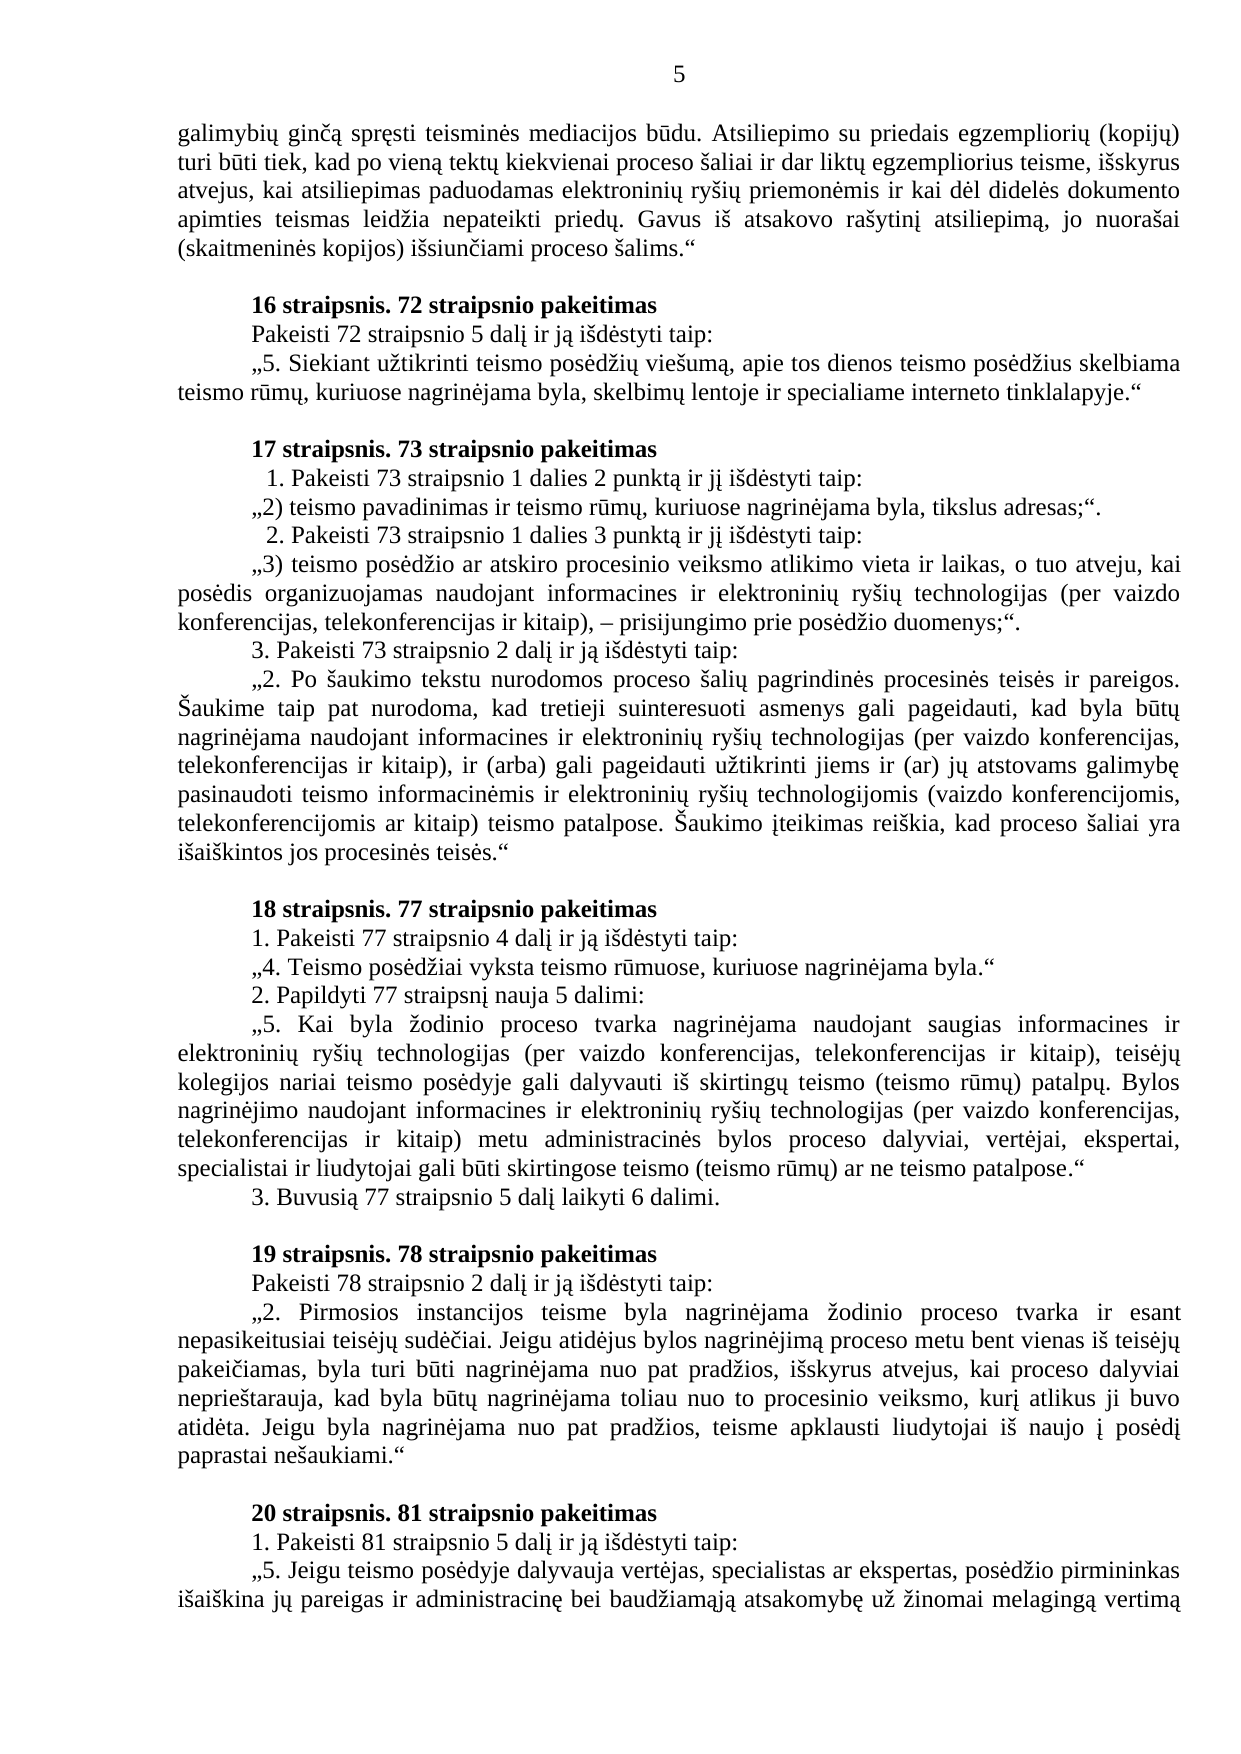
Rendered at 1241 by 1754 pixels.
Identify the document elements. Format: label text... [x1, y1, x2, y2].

text 2. Pakeisti 73 straipsnio 1 dalies 3 punktą ir jį išdėstyti taip: [266, 521, 1181, 549]
text „2. Po šaukimo tekstu nurodomos proceso šalių pagrindinės procesinės teisės ir pareigos. Šaukime taip pat nurodoma, kad tretieji suinteresuoti asmenys gali pageidauti, kad byla būtų nagrinėjama naudojant informacines ir elektroninių ryšių technologijas (per vaizdo konferencijas, telekonferencijas ir kitaip), ir (arba) gali pageidauti užtikrinti jiems ir (ar) jų atstovams galimybę pasinaudoti teismo informacinėmis ir elektroninių ryšių technologijomis (vaizdo konferencijomis, telekonferencijomis ar kitaip) teismo patalpose. Šaukimo įteikimas reiškia, kad proceso šaliai yra išaiškintos jos procesinės teisės.“ [177, 664, 1181, 866]
text Pakeisti 78 straipsnio 2 dalį ir ją išdėstyti taip: [251, 1268, 1181, 1297]
text 18 straipsnis. 77 straipsnio pakeitimas [177, 894, 1181, 923]
text 19 straipsnis. 78 straipsnio pakeitimas [251, 1239, 1181, 1268]
text 1. Pakeisti 77 straipsnio 4 dalį ir ją išdėstyti taip: [177, 923, 1181, 952]
text „5. Kai byla žodinio proceso tvarka nagrinėjama naudojant saugias informacines ir elektroninių ryšių technologijas (per vaizdo konferencijas, telekonferencijas ir kitaip), teisėjų kolegijos nariai teismo posėdyje gali dalyvauti iš skirtingų teismo (teismo rūmų) patalpų. Bylos nagrinėjimo naudojant informacines ir elektroninių ryšių technologijas (per vaizdo konferencijas, telekonferencijas ir kitaip) metu administracinės bylos proceso dalyviai, vertėjai, ekspertai, specialistai ir liudytojai gali būti skirtingose teismo (teismo rūmų) ar ne teismo patalpose.“ [177, 1009, 1181, 1182]
text „2) teismo pavadinimas ir teismo rūmų, kuriuose nagrinėjama byla, tikslus adresas;“. [177, 492, 1181, 521]
text galimybių ginčą spręsti teisminės mediacijos būdu. Atsiliepimo su priedais egzempliorių (kopijų) turi būti tiek, kad po vieną tektų kiekvienai proceso šaliai ir dar liktų egzempliorius teisme, išskyrus atvejus, kai atsiliepimas paduodamas elektroninių ryšių priemonėmis ir kai dėl didelės dokumento apimties teismas leidžia nepateikti priedų. Gavus iš atsakovo rašytinį atsiliepimą, jo nuorašai (skaitmeninės kopijos) išsiunčiami proceso šalims.“ [177, 118, 1181, 262]
text 3. Buvusią 77 straipsnio 5 dalį laikyti 6 dalimi. [177, 1182, 1181, 1211]
text 16 straipsnis. 72 straipsnio pakeitimas [177, 291, 1181, 319]
text 20 straipsnis. 81 straipsnio pakeitimas [177, 1498, 1181, 1527]
text Pakeisti 72 straipsnio 5 dalį ir ją išdėstyti taip: [177, 319, 1181, 348]
text „2. Pirmosios instancijos teisme byla nagrinėjama žodinio proceso tvarka ir esant nepasikeitusiai teisėjų sudėčiai. Jeigu atidėjus bylos nagrinėjimą proceso metu bent vienas iš teisėjų pakeičiamas, byla turi būti nagrinėjama nuo pat pradžios, išskyrus atvejus, kai proceso dalyviai neprieštarauja, kad byla būtų nagrinėjama toliau nuo to procesinio veiksmo, kurį atlikus ji buvo atidėta. Jeigu byla nagrinėjama nuo pat pradžios, teisme apklausti liudytojai iš naujo į posėdį paprastai nešaukiami.“ [177, 1297, 1181, 1469]
text 1. Pakeisti 81 straipsnio 5 dalį ir ją išdėstyti taip: [177, 1527, 1181, 1556]
text 2. Papildyti 77 straipsnį nauja 5 dalimi: [177, 981, 1181, 1009]
text „4. Teismo posėdžiai vyksta teismo rūmuose, kuriuose nagrinėjama byla.“ [177, 952, 1181, 981]
text 17 straipsnis. 73 straipsnio pakeitimas [251, 434, 1181, 463]
text 3. Pakeisti 73 straipsnio 2 dalį ir ją išdėstyti taip: [177, 636, 1181, 664]
text „5. Siekiant užtikrinti teismo posėdžių viešumą, apie tos dienos teismo posėdžius skelbiama teismo rūmų, kuriuose nagrinėjama byla, skelbimų lentoje ir specialiame interneto tinklalapyje.“ [177, 348, 1181, 406]
text „3) teismo posėdžio ar atskiro procesinio veiksmo atlikimo vieta ir laikas, o tuo atveju, kai posėdis organizuojamas naudojant informacines ir elektroninių ryšių technologijas (per vaizdo konferencijas, telekonferencijas ir kitaip), – prisijungimo prie posėdžio duomenys;“. [177, 549, 1181, 636]
text „5. Jeigu teismo posėdyje dalyvauja vertėjas, specialistas ar ekspertas, posėdžio pirmininkas išaiškina jų pareigas ir administracinę bei baudžiamąją atsakomybę už žinomai melagingą vertimą [177, 1556, 1181, 1613]
text 1. Pakeisti 73 straipsnio 1 dalies 2 punktą ir jį išdėstyti taip: [266, 463, 1181, 492]
